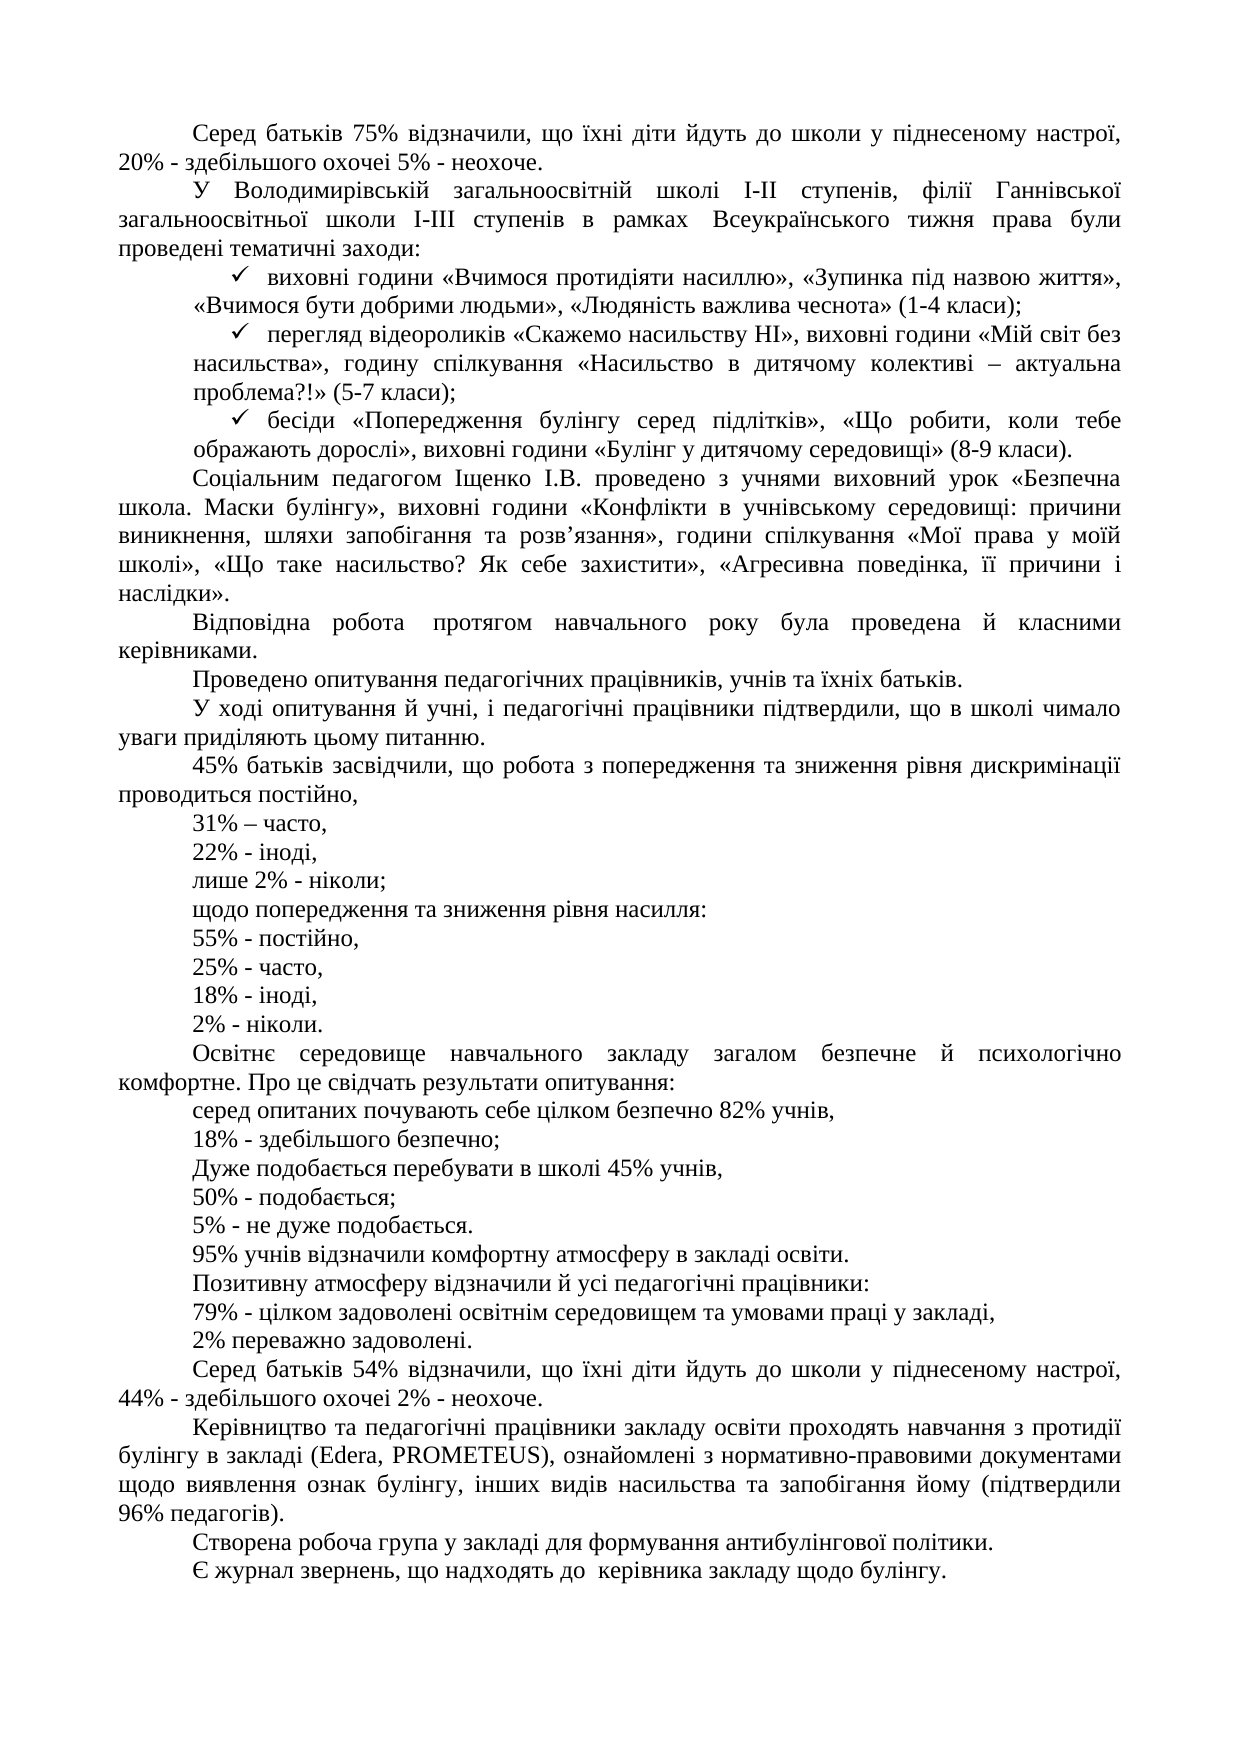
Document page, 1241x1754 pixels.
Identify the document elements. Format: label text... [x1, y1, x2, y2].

text 45% батьків засвідчили, що робота з попередження та зниження рівня дискримінації проводиться постійно, [118, 751, 1122, 808]
list перегляд відеороликів «Скажемо насильству НІ», виховні години «Мій світ без насильства», годину спілкування «Насильство в дитячому колективі – актуальна проблема?!» (5-7 класи); [156, 319, 1122, 406]
text Дуже подобається перебувати в школі 45% учнів, [118, 1153, 1122, 1182]
text 22% - іноді, [118, 837, 1122, 866]
text 2% переважно задоволені. [118, 1326, 1122, 1354]
list бесіди «Попередження булінгу серед підлітків», «Що робити, коли тебе ображають дорослі», виховні години «Булінг у дитячому середовищі» (8-9 класи). [156, 406, 1122, 463]
text 18% - здебільшого безпечно; [118, 1124, 1122, 1153]
text 50% - подобається; [118, 1182, 1122, 1211]
text Позитивну атмосферу відзначили й усі педагогічні працівники: [118, 1268, 1122, 1297]
text лише 2% - ніколи; [118, 866, 1122, 894]
text Є журнал звернень, що надходять до керівника закладу щодо булінгу. [118, 1556, 1122, 1584]
text У ході опитування й учні, і педагогічні працівники підтвердили, що в школі чимало уваги приділяють цьому питанню. [118, 693, 1122, 751]
text 79% - цілком задоволені освітнім середовищем та умовами праці у закладі, [118, 1297, 1122, 1326]
text Серед батьків 54% відзначили, що їхні діти йдуть до школи у піднесеному настрої, 44% - здебільшого охочеі 2% - неохоче. [118, 1354, 1122, 1412]
text Створена робоча група у закладі для формування антибулінгової політики. [118, 1527, 1122, 1556]
text Соціальним педагогом Іщенко І.В. проведено з учнями виховний урок «Безпечна школа. Маски булінгу», виховні години «Конфлікти в учнівському середовищі: причини виникнення, шляхи запобігання та розв’язання», години спілкування «Мої права у моїй школі», «Що таке насильство? Як себе захистити», «Агресивна поведінка, її причини і наслідки». [118, 463, 1122, 607]
text 2% - ніколи. [118, 1009, 1122, 1038]
text серед опитаних почувають себе цілком безпечно 82% учнів, [118, 1096, 1122, 1124]
text 31% – часто, [118, 808, 1122, 837]
text щодо попередження та зниження рівня насилля: [118, 894, 1122, 923]
text Освітнє середовище навчального закладу загалом безпечне й психологічно комфортне. Про це свідчать результати опитування: [118, 1038, 1122, 1096]
text Відповідна робота протягом навчального року була проведена й класними керівниками. [118, 607, 1122, 664]
text 95% учнів відзначили комфортну атмосферу в закладі освіти. [118, 1239, 1122, 1268]
text Проведено опитування педагогічних працівників, учнів та їхніх батьків. [118, 664, 1122, 693]
text 18% - іноді, [118, 981, 1122, 1009]
text У Володимирівській загальноосвітній школі І-ІІ ступенів, філії Ганнівської загальноосвітньої школи І-ІІІ ступенів в рамках Всеукраїнського тижня права були проведені тематичні заходи: [118, 176, 1122, 262]
text 25% - часто, [118, 952, 1122, 981]
text 5% - не дуже подобається. [118, 1211, 1122, 1239]
text 55% - постійно, [118, 923, 1122, 952]
text Серед батьків 75% відзначили, що їхні діти йдуть до школи у піднесеному настрої, 20% - здебільшого охочеі 5% - неохоче. [118, 118, 1122, 176]
text Керівництво та педагогічні працівники закладу освіти проходять навчання з протидії булінгу в закладі (Edera, PROMETEUS), ознайомлені з нормативно-правовими документами щодо виявлення ознак булінгу, інших видів насильства та запобігання йому (підтвердили 96% педагогів). [118, 1412, 1122, 1527]
list виховні години «Вчимося протидіяти насиллю», «Зупинка під назвою життя», «Вчимося бути добрими людьми», «Людяність важлива чеснота» (1-4 класи); [156, 262, 1122, 319]
